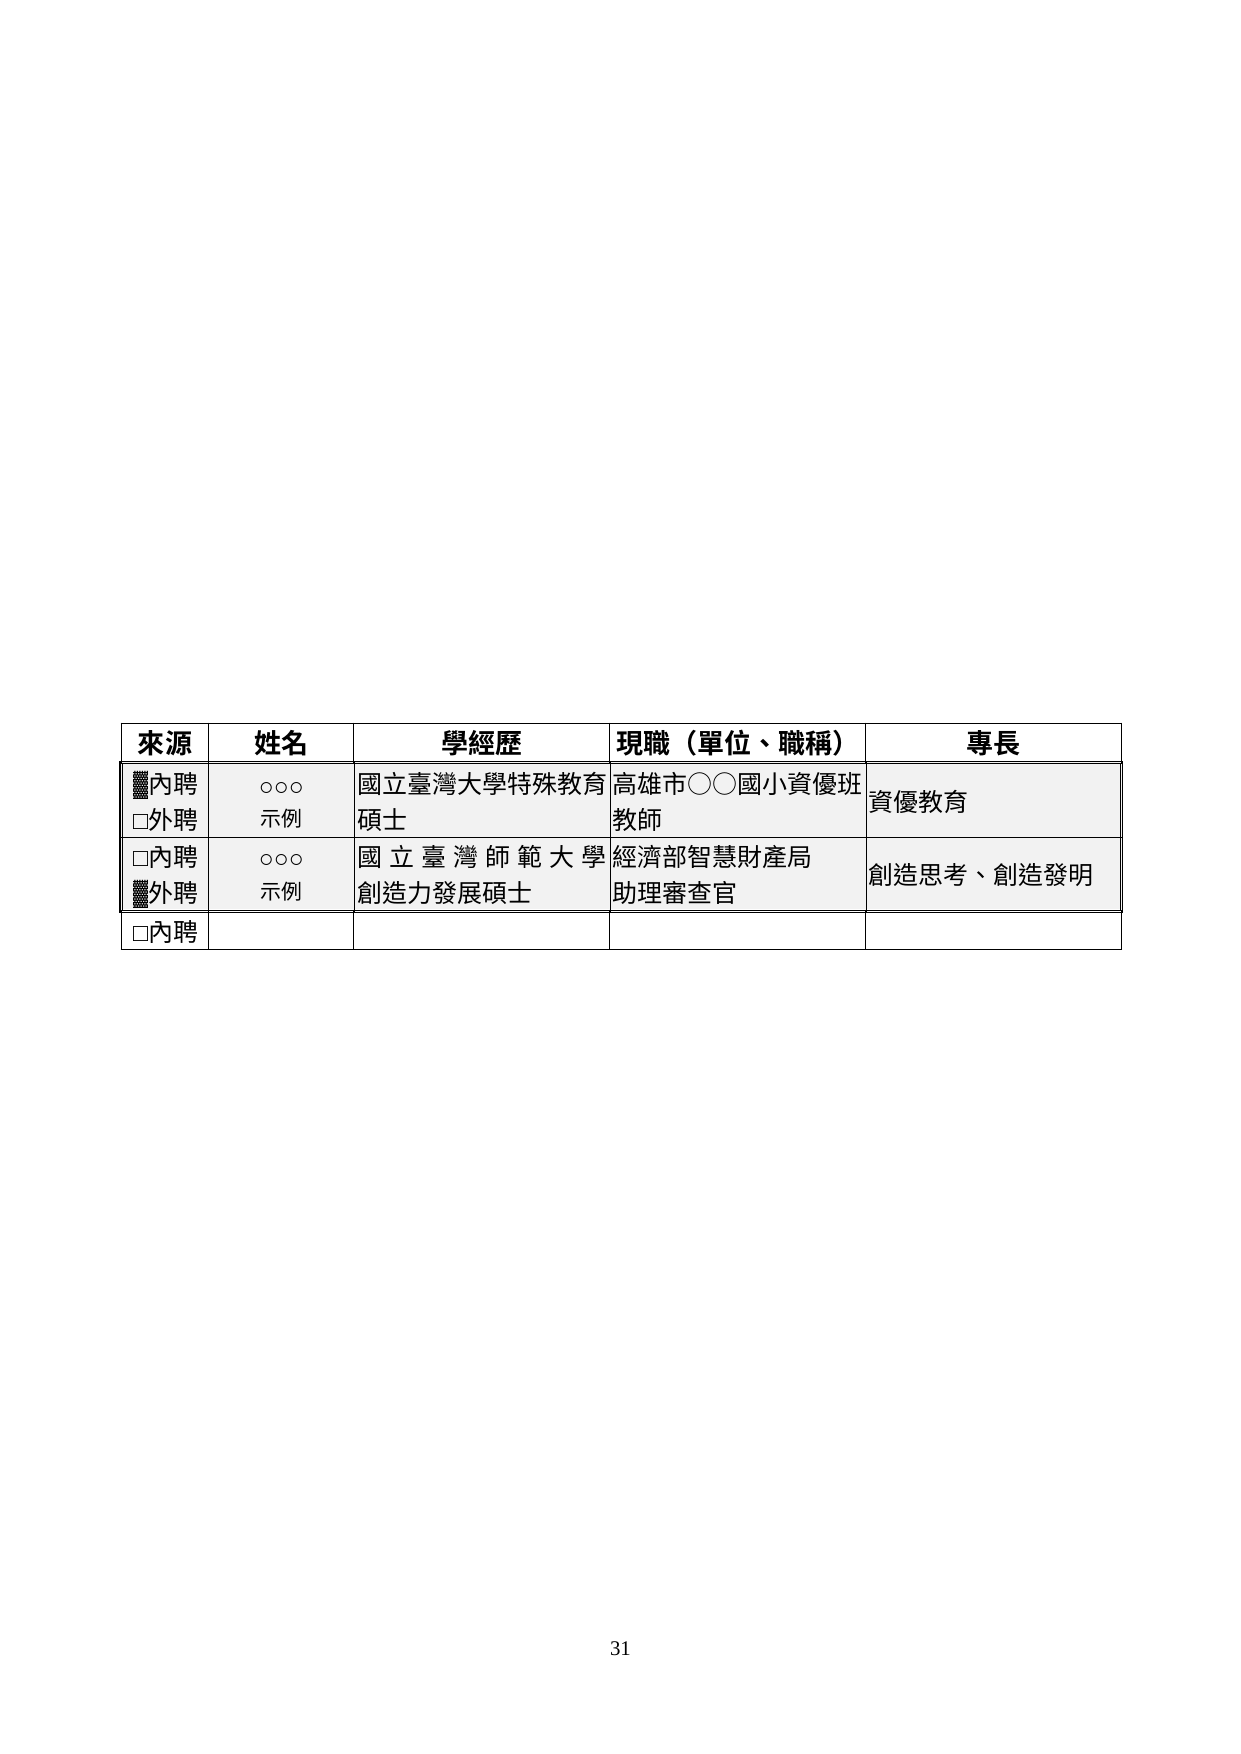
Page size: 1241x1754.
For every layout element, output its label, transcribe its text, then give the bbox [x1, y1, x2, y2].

table_cell 國立臺灣師範大學 創造力發展碩士 [355, 838, 610, 909]
table_header 來源 [122, 724, 208, 761]
table_cell □內聘 ▓外聘 [123, 838, 208, 909]
table_cell ○○○ 示例 [209, 764, 354, 837]
table_cell 國立臺灣大學特殊教育碩士 [355, 764, 610, 837]
table_header 專長 [866, 724, 1121, 761]
table_header 現職（單位、職稱） [610, 724, 865, 761]
table_cell [209, 913, 353, 949]
table_header 姓名 [209, 724, 353, 761]
table_cell ○○○ 示例 [209, 838, 354, 909]
table_cell ▓內聘 □外聘 [123, 764, 208, 837]
table_cell 創造思考、創造發明 [867, 838, 1120, 909]
table_cell [354, 913, 609, 949]
table_cell [610, 913, 865, 949]
table_cell 經濟部智慧財產局 助理審查官 [611, 838, 866, 909]
table_cell [866, 913, 1121, 949]
table_header 學經歷 [354, 724, 609, 761]
table_cell 高雄市○○國小資優班教師 [611, 764, 866, 837]
table_cell 資優教育 [867, 764, 1120, 837]
table_cell □內聘 [122, 913, 208, 949]
